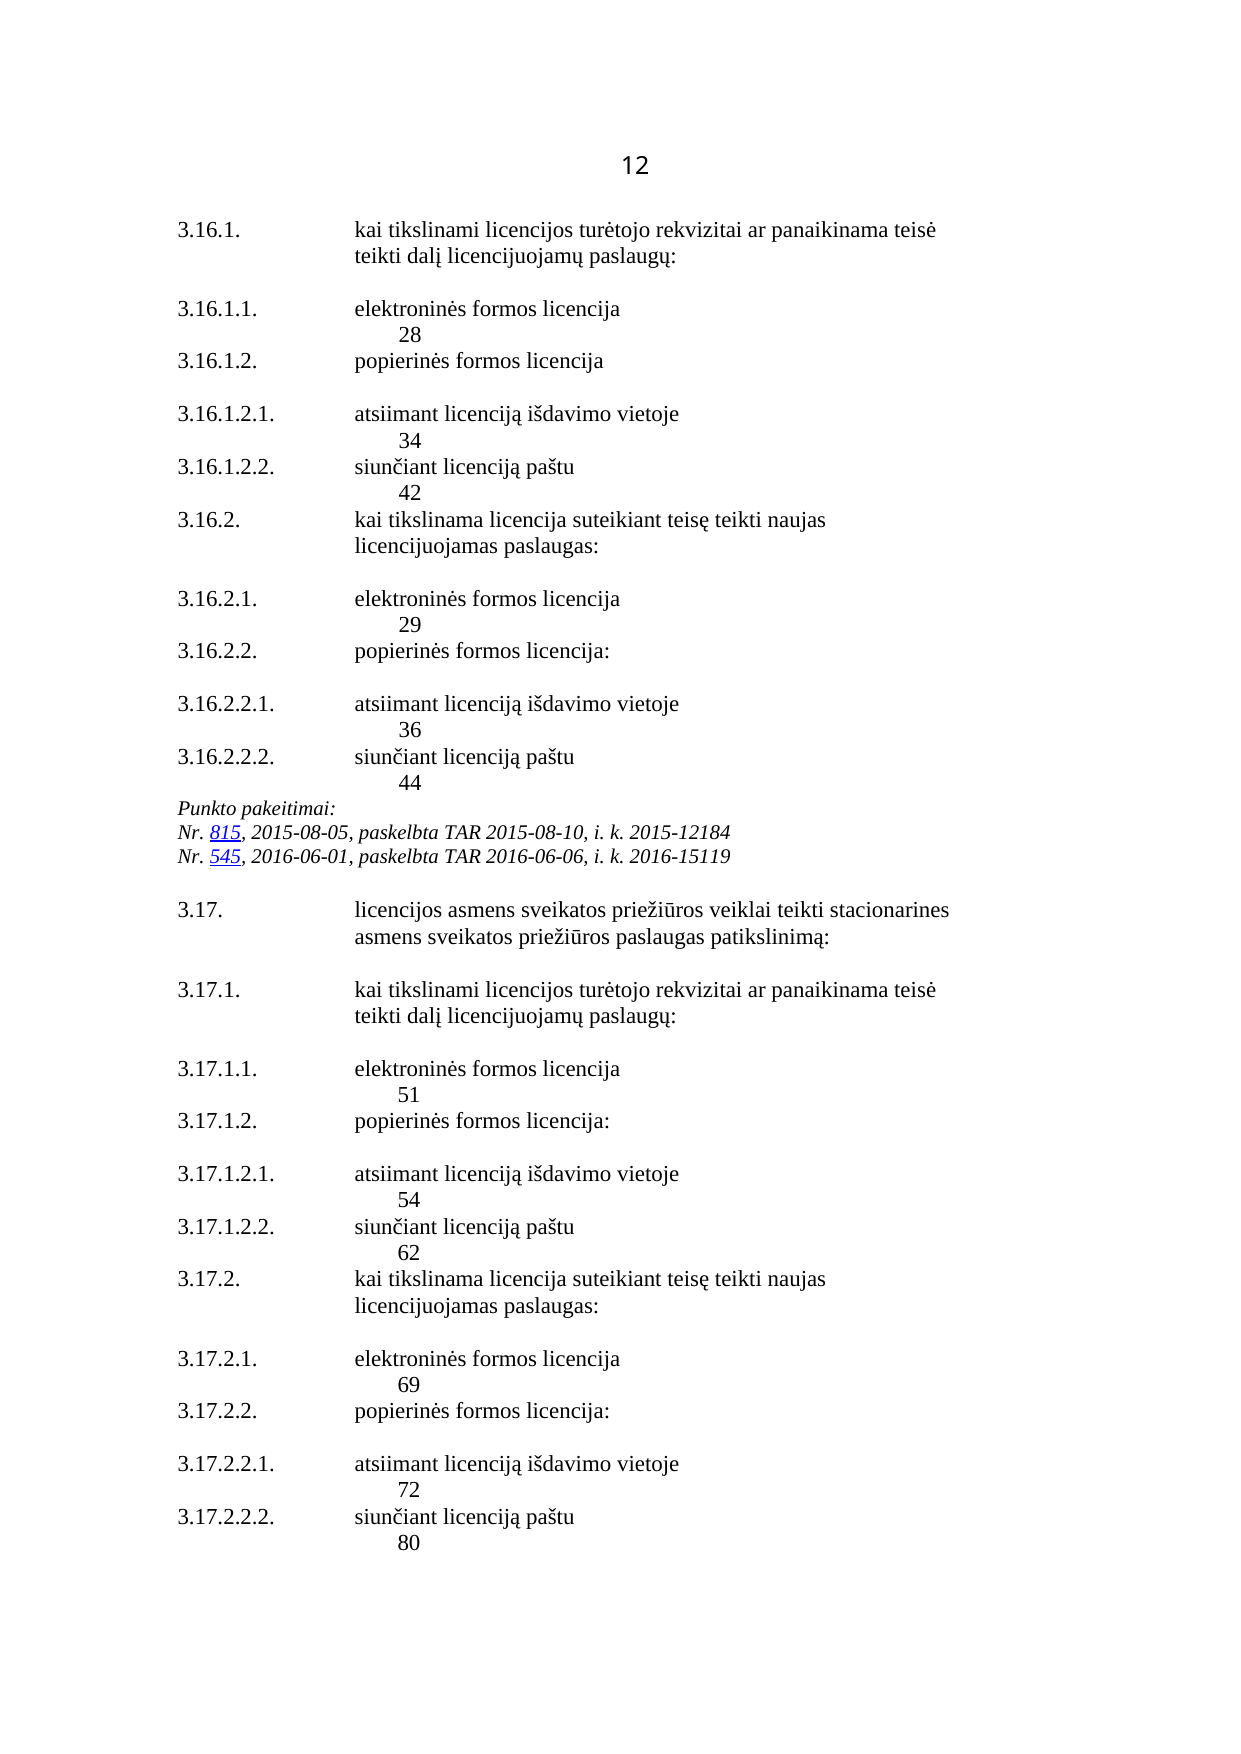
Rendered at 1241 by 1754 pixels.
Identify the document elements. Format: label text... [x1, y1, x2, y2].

text 3.17.1.2.2. siunčiant licenciją paštu 62 [177, 1213, 975, 1266]
text Nr. 545, 2016-06-01, paskelbta TAR 2016-06-06, i. k. 2016-15119 [177, 844, 1093, 868]
text 3.17. licencijos asmens sveikatos priežiūros veiklai teikti stacionarines asmens sveikatos priežiūros paslaugas patikslinimą: [177, 897, 975, 976]
text 3.16.1.2.2. siunčiant licenciją paštu 42 [177, 453, 975, 506]
text 3.17.2.2.2. siunčiant licenciją paštu 80 [177, 1503, 975, 1555]
text 3.17.2.2.1. atsiimant licenciją išdavimo vietoje 72 [177, 1450, 975, 1503]
text 3.17.1.1. elektroninės formos licencija 51 [177, 1055, 975, 1107]
text 3.17.2.1. elektroninės formos licencija 69 [177, 1344, 975, 1397]
text 3.17.2.2. popierinės formos licencija: [177, 1397, 975, 1450]
text Nr. 815, 2015-08-05, paskelbta TAR 2015-08-10, i. k. 2015-12184 [177, 820, 1093, 844]
text 3.16.2.2.1. atsiimant licenciją išdavimo vietoje 36 [177, 690, 975, 743]
text 3.16.1. kai tikslinami licencijos turėtojo rekvizitai ar panaikinama teisė teikti dalį licencijuojamų paslaugų: [177, 216, 975, 295]
text 3.17.1.2. popierinės formos licencija: [177, 1107, 975, 1160]
text 3.16.2.2. popierinės formos licencija: [177, 637, 975, 690]
text 3.16.2.2.2. siunčiant licenciją paštu 44 [177, 743, 975, 796]
text Punkto pakeitimai: [177, 796, 1093, 820]
text 3.16.2.1. elektroninės formos licencija 29 [177, 585, 975, 637]
text 3.16.2. kai tikslinama licencija suteikiant teisę teikti naujas licencijuojamas paslaugas: [177, 506, 975, 585]
text 3.16.1.2.1. atsiimant licenciją išdavimo vietoje 34 [177, 400, 975, 453]
text 3.17.2. kai tikslinama licencija suteikiant teisę teikti naujas licencijuojamas paslaugas: [177, 1266, 975, 1344]
text 3.16.1.2. popierinės formos licencija [177, 348, 975, 400]
text 3.17.1. kai tikslinami licencijos turėtojo rekvizitai ar panaikinama teisė teikti dalį licencijuojamų paslaugų: [177, 976, 975, 1055]
text 3.17.1.2.1. atsiimant licenciją išdavimo vietoje 54 [177, 1160, 975, 1213]
text 3.16.1.1. elektroninės formos licencija 28 [177, 295, 975, 348]
